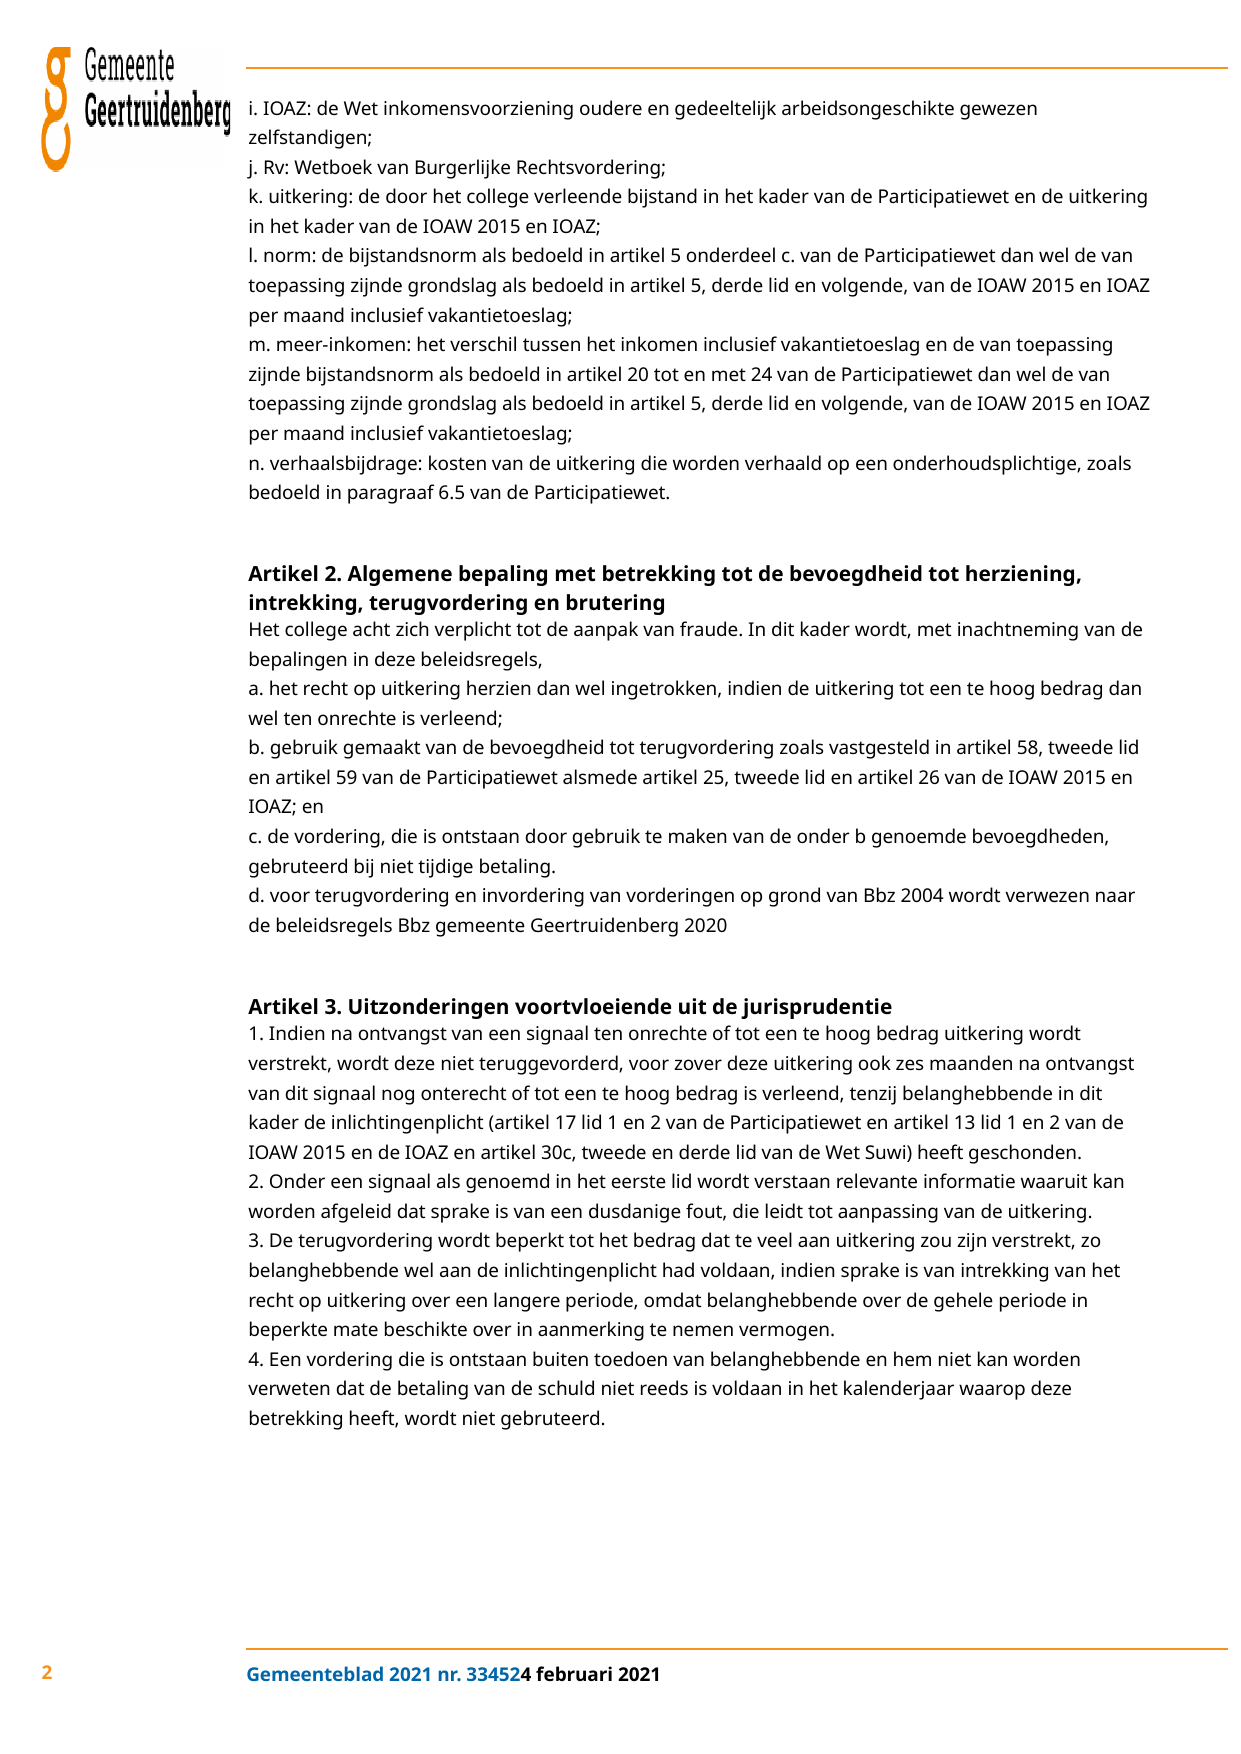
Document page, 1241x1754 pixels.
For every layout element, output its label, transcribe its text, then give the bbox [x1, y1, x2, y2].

picture [41, 47, 231, 172]
text l. norm: de bijstandsnorm als bedoeld in artikel 5 onderdeel c. van de Participatiewet dan wel de van toepassing zijnde grondslag als bedoeld in artikel 5, derde lid en volgende, van de IOAW 2015 en IOAZ per maand inclusief vakantietoeslag; [248, 243, 1152, 328]
text d. voor terugvordering en invordering van vorderingen op grond van Bbz 2004 wordt verwezen naar de beleidsregels Bbz gemeente Geertruidenberg 2020 [248, 882, 1152, 938]
text b. gebruik gemaakt van de bevoegdheid tot terugvordering zoals vastgesteld in artikel 58, tweede lid en artikel 59 van de Participatiewet alsmede artikel 25, tweede lid en artikel 26 van de IOAW 2015 en IOAZ; en [248, 734, 1152, 819]
text k. uitkering: de door het college verleende bijstand in het kader van de Participatiewet en de uitkering in het kader van de IOAW 2015 en IOAZ; [248, 183, 1152, 239]
text 1. Indien na ontvangst van een signaal ten onrechte of tot een te hoog bedrag uitkering wordt verstrekt, wordt deze niet teruggevorderd, voor zover deze uitkering ook zes maanden na ontvangst van dit signaal nog onterecht of tot een te hoog bedrag is verleend, tenzij belanghebbende in dit kader de inlichtingenplicht (artikel 17 lid 1 en 2 van de Participatiewet en artikel 13 lid 1 en 2 van de IOAW 2015 en de IOAZ en artikel 30c, tweede en derde lid van de Wet Suwi) heeft geschonden. [248, 1021, 1152, 1164]
text m. meer-inkomen: het verschil tussen het inkomen inclusief vakantietoeslag en de van toepassing zijnde bijstandsnorm als bedoeld in artikel 20 tot en met 24 van de Participatiewet dan wel de van toepassing zijnde grondslag als bedoeld in artikel 5, derde lid en volgende, van de IOAW 2015 en IOAZ per maand inclusief vakantietoeslag; [248, 331, 1152, 446]
text 3. De terugvordering wordt beperkt tot het bedrag dat te veel aan uitkering zou zijn verstrekt, zo belanghebbende wel aan de inlichtingenplicht had voldaan, indien sprake is van intrekking van het recht op uitkering over een langere periode, omdat belanghebbende over de gehele periode in beperkte mate beschikte over in aanmerking te nemen vermogen. [248, 1228, 1152, 1342]
text i. IOAZ: de Wet inkomensvoorziening oudere en gedeeltelijk arbeidsongeschikte gewezen zelfstandigen; [248, 95, 1152, 150]
text n. verhaalsbijdrage: kosten van de uitkering die worden verhaald op een onderhoudsplichtige, zoals bedoeld in paragraaf 6.5 van de Participatiewet. [248, 450, 1152, 505]
text Het college acht zich verplicht tot de aanpak van fraude. In dit kader wordt, met inachtneming van de bepalingen in deze beleidsregels, [248, 616, 1152, 672]
text Artikel 2. Algemene bepaling met betrekking tot de bevoegdheid tot herziening, intrekking, terugvordering en brutering [248, 559, 1152, 616]
text c. de vordering, die is ontstaan door gebruik te maken van de onder b genoemde bevoegdheden, gebruteerd bij niet tijdige betaling. [248, 823, 1152, 879]
text a. het recht op uitkering herzien dan wel ingetrokken, indien de uitkering tot een te hoog bedrag dan wel ten onrechte is verleend; [248, 675, 1152, 731]
text Artikel 3. Uitzonderingen voortvloeiende uit de jurisprudentie [248, 992, 1152, 1021]
text 4. Een vordering die is ontstaan buiten toedoen van belanghebbende en hem niet kan worden verweten dat de betaling van de schuld niet reeds is voldaan in het kalenderjaar waarop deze betrekking heeft, wordt niet gebruteerd. [248, 1346, 1152, 1431]
text 2. Onder een signaal als genoemd in het eerste lid wordt verstaan relevante informatie waaruit kan worden afgeleid dat sprake is van een dusdanige fout, die leidt tot aanpassing van de uitkering. [248, 1168, 1152, 1224]
text j. Rv: Wetboek van Burgerlijke Rechtsvordering; [248, 154, 1152, 180]
